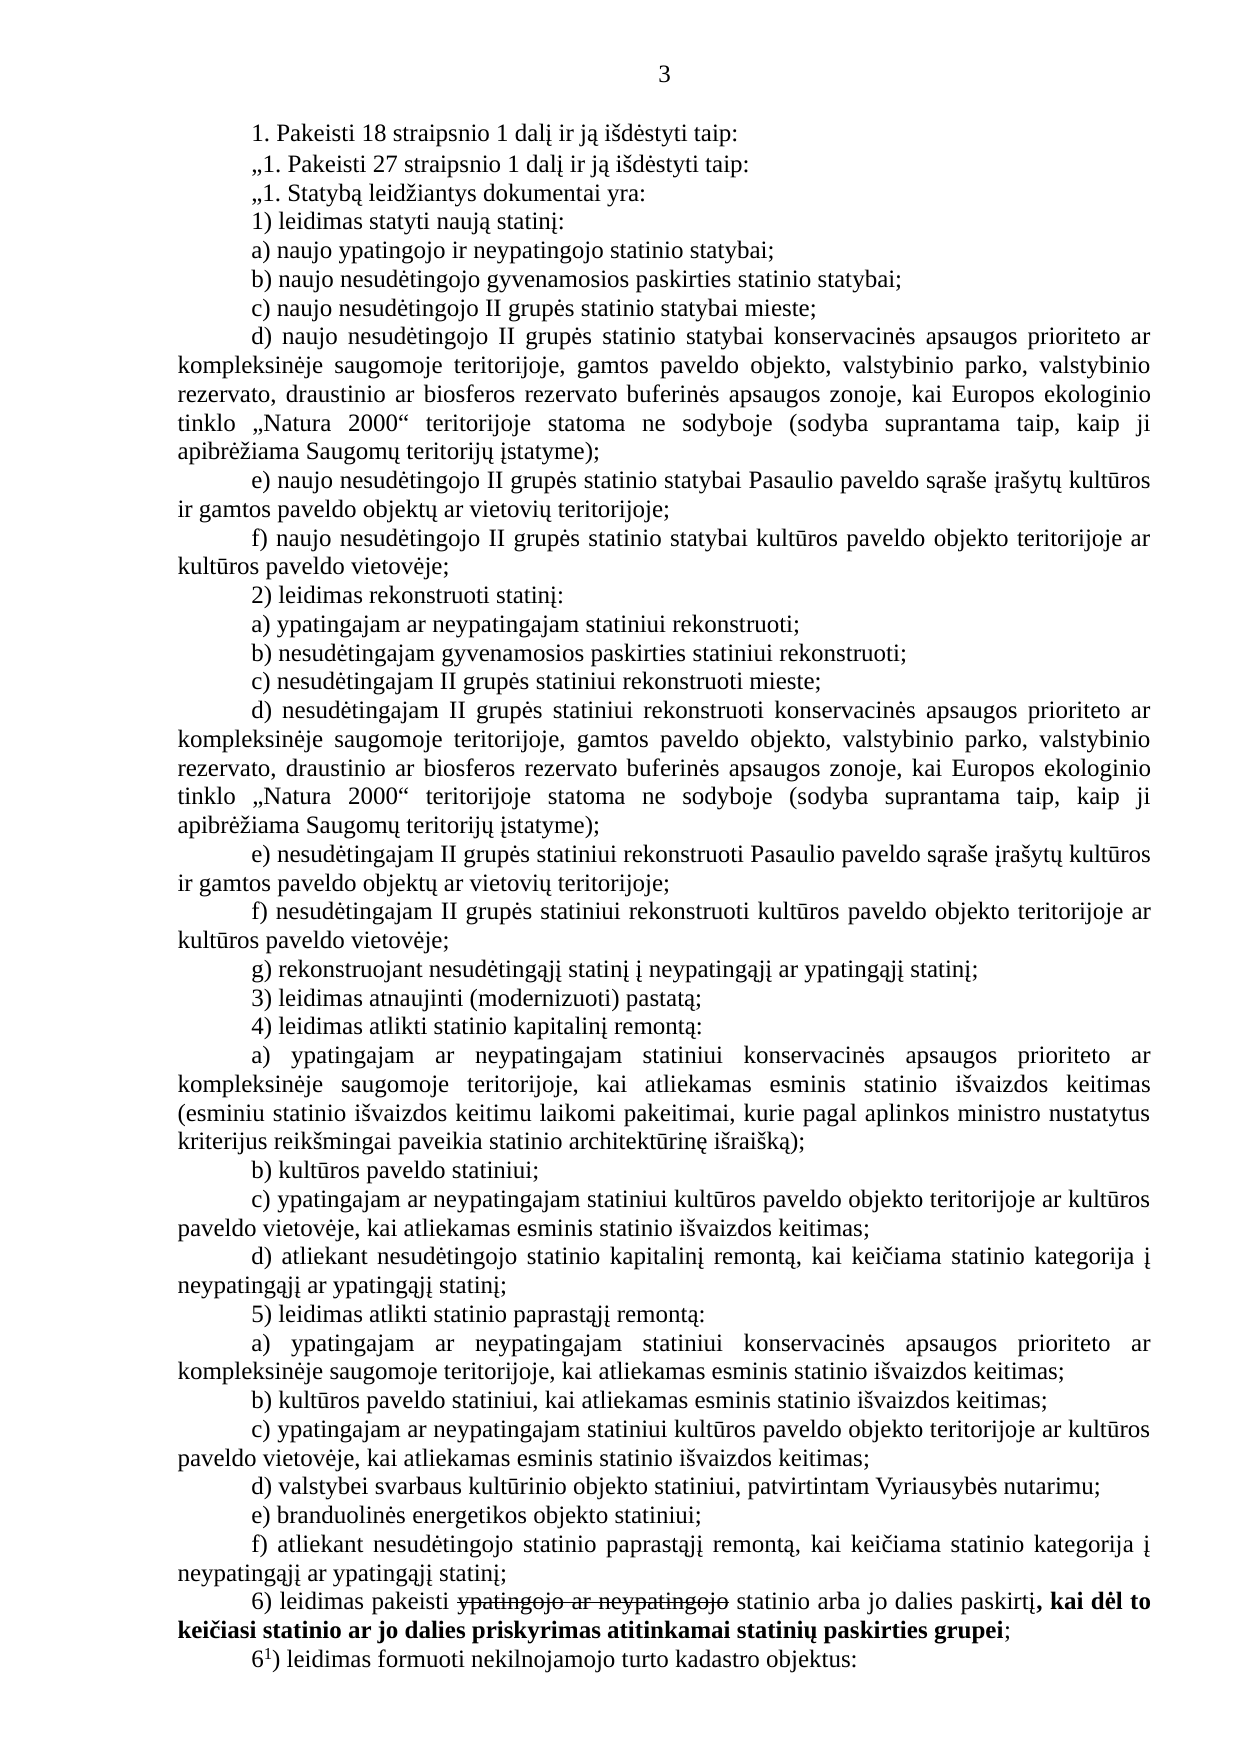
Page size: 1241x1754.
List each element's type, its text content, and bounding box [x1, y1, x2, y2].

text a) naujo ypatingojo ir neypatingojo statinio statybai; [177, 235, 1152, 264]
text e) branduolinės energetikos objekto statiniui; [177, 1500, 1152, 1529]
text f) atliekant nesudėtingojo statinio paprastąjį remontą, kai keičiama statinio kategorija į neypatingąjį ar ypatingąjį statinį; [177, 1529, 1152, 1586]
text „1. Pakeisti 27 straipsnio 1 dalį ir ją išdėstyti taip: [177, 149, 1152, 178]
text d) atliekant nesudėtingojo statinio kapitalinį remontą, kai keičiama statinio kategorija į neypatingąjį ar ypatingąjį statinį; [177, 1241, 1152, 1299]
text 2) leidimas rekonstruoti statinį: [177, 580, 1152, 609]
text e) naujo nesudėtingojo II grupės statinio statybai Pasaulio paveldo sąraše įrašytų kultūros ir gamtos paveldo objektų ar vietovių teritorijoje; [177, 465, 1152, 523]
text 5) leidimas atlikti statinio paprastąjį remontą: [177, 1299, 1152, 1328]
text b) kultūros paveldo statiniui; [177, 1155, 1152, 1184]
text f) nesudėtingajam II grupės statiniui rekonstruoti kultūros paveldo objekto teritorijoje ar kultūros paveldo vietovėje; [177, 896, 1152, 954]
text 4) leidimas atlikti statinio kapitalinį remontą: [177, 1011, 1152, 1040]
text b) nesudėtingajam gyvenamosios paskirties statiniui rekonstruoti; [177, 638, 1152, 666]
text c) ypatingajam ar neypatingajam statiniui kultūros paveldo objekto teritorijoje ar kultūros paveldo vietovėje, kai atliekamas esminis statinio išvaizdos keitimas; [177, 1414, 1152, 1471]
text a) ypatingajam ar neypatingajam statiniui rekonstruoti; [177, 609, 1152, 638]
text „1. Statybą leidžiantys dokumentai yra: [177, 178, 1152, 206]
text 3) leidimas atnaujinti (modernizuoti) pastatą; [177, 983, 1152, 1011]
text b) naujo nesudėtingojo gyvenamosios paskirties statinio statybai; [177, 264, 1152, 293]
text a) ypatingajam ar neypatingajam statiniui konservacinės apsaugos prioriteto ar kompleksinėje saugomoje teritorijoje, kai atliekamas esminis statinio išvaizdos keitimas; [177, 1328, 1152, 1385]
text d) naujo nesudėtingojo II grupės statinio statybai konservacinės apsaugos prioriteto ar kompleksinėje saugomoje teritorijoje, gamtos paveldo objekto, valstybinio parko, valstybinio rezervato, draustinio ar biosferos rezervato buferinės apsaugos zonoje, kai Europos ekologinio tinklo „Natura 2000“ teritorijoje statoma ne sodyboje (sodyba suprantama taip, kaip ji apibrėžiama Saugomų teritorijų įstatyme); [177, 321, 1152, 465]
text e) nesudėtingajam II grupės statiniui rekonstruoti Pasaulio paveldo sąraše įrašytų kultūros ir gamtos paveldo objektų ar vietovių teritorijoje; [177, 839, 1152, 896]
text c) nesudėtingajam II grupės statiniui rekonstruoti mieste; [177, 666, 1152, 695]
text 1. Pakeisti 18 straipsnio 1 dalį ir ją išdėstyti taip: [177, 118, 1152, 147]
text 6) leidimas pakeisti ypatingojo ar neypatingojo statinio arba jo dalies paskirtį, kai dėl to keičiasi statinio ar jo dalies priskyrimas atitinkamai statinių paskirties grupei; [177, 1586, 1152, 1644]
text a) ypatingajam ar neypatingajam statiniui konservacinės apsaugos prioriteto ar kompleksinėje saugomoje teritorijoje, kai atliekamas esminis statinio išvaizdos keitimas (esminiu statinio išvaizdos keitimu laikomi pakeitimai, kurie pagal aplinkos ministro nustatytus kriterijus reikšmingai paveikia statinio architektūrinę išraišką); [177, 1040, 1152, 1155]
text b) kultūros paveldo statiniui, kai atliekamas esminis statinio išvaizdos keitimas; [177, 1385, 1152, 1414]
text 61) leidimas formuoti nekilnojamojo turto kadastro objektus: [177, 1644, 1152, 1673]
text g) rekonstruojant nesudėtingąjį statinį į neypatingąjį ar ypatingąjį statinį; [177, 954, 1152, 983]
text d) valstybei svarbaus kultūrinio objekto statiniui, patvirtintam Vyriausybės nutarimu; [177, 1471, 1152, 1500]
text c) naujo nesudėtingojo II grupės statinio statybai mieste; [177, 293, 1152, 321]
text f) naujo nesudėtingojo II grupės statinio statybai kultūros paveldo objekto teritorijoje ar kultūros paveldo vietovėje; [177, 523, 1152, 580]
text c) ypatingajam ar neypatingajam statiniui kultūros paveldo objekto teritorijoje ar kultūros paveldo vietovėje, kai atliekamas esminis statinio išvaizdos keitimas; [177, 1184, 1152, 1241]
text d) nesudėtingajam II grupės statiniui rekonstruoti konservacinės apsaugos prioriteto ar kompleksinėje saugomoje teritorijoje, gamtos paveldo objekto, valstybinio parko, valstybinio rezervato, draustinio ar biosferos rezervato buferinės apsaugos zonoje, kai Europos ekologinio tinklo „Natura 2000“ teritorijoje statoma ne sodyboje (sodyba suprantama taip, kaip ji apibrėžiama Saugomų teritorijų įstatyme); [177, 695, 1152, 839]
text 1) leidimas statyti naują statinį: [177, 206, 1152, 235]
